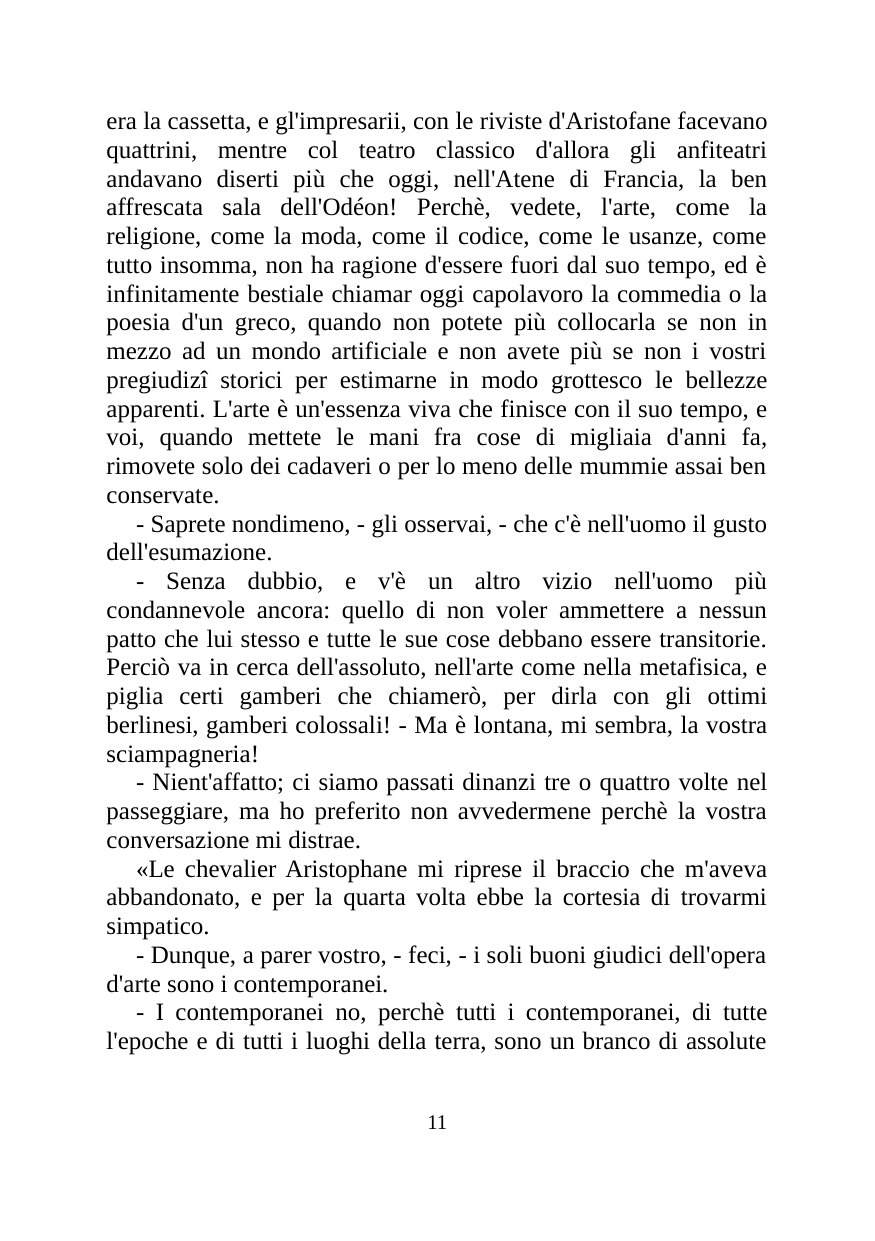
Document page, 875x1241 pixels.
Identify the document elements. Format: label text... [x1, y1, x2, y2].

text «Le chevalier Aristophane mi riprese il braccio che m'aveva abbandonato, e per la quarta volta ebbe la cortesia di trovarmi simpatico. [106, 854, 768, 940]
text era la cassetta, e gl'impresarii, con le riviste d'Aristofane facevano quattrini, mentre col teatro classico d'allora gli anfiteatri andavano diserti più che oggi, nell'Atene di Francia, la ben affrescata sala dell'Odéon! Perchè, vedete, l'arte, come la religione, come la moda, come il codice, come le usanze, come tutto insomma, non ha ragione d'essere fuori dal suo tempo, ed è infinitamente bestiale chiamar oggi capolavoro la commedia o la poesia d'un greco, quando non potete più collocarla se non in mezzo ad un mondo artificiale e non avete più se non i vostri pregiudizî storici per estimarne in modo grottesco le bellezze apparenti. L'arte è un'essenza viva che finisce con il suo tempo, e voi, quando mettete le mani fra cose di migliaia d'anni fa, rimovete solo dei cadaveri o per lo meno delle mummie assai ben conservate. [106, 106, 768, 509]
text - Senza dubbio, e v'è un altro vizio nell'uomo più condannevole ancora: quello di non voler ammettere a nessun patto che lui stesso e tutte le sue cose debbano essere transitorie. Perciò va in cerca dell'assoluto, nell'arte come nella metafisica, e piglia certi gamberi che chiamerò, per dirla con gli ottimi berlinesi, gamberi colossali! - Ma è lontana, mi sembra, la vostra sciampagneria! [106, 566, 768, 767]
text - Nient'affatto; ci siamo passati dinanzi tre o quattro volte nel passeggiare, ma ho preferito non avvedermene perchè la vostra conversazione mi distrae. [106, 767, 768, 854]
text - I contemporanei no, perchè tutti i contemporanei, di tutte l'epoche e di tutti i luoghi della terra, sono un branco di assolute [106, 997, 768, 1055]
text - Saprete nondimeno, - gli osservai, - che c'è nell'uomo il gusto dell'esumazione. [106, 509, 768, 566]
text - Dunque, a parer vostro, - feci, - i soli buoni giudici dell'opera d'arte sono i contemporanei. [106, 940, 768, 997]
